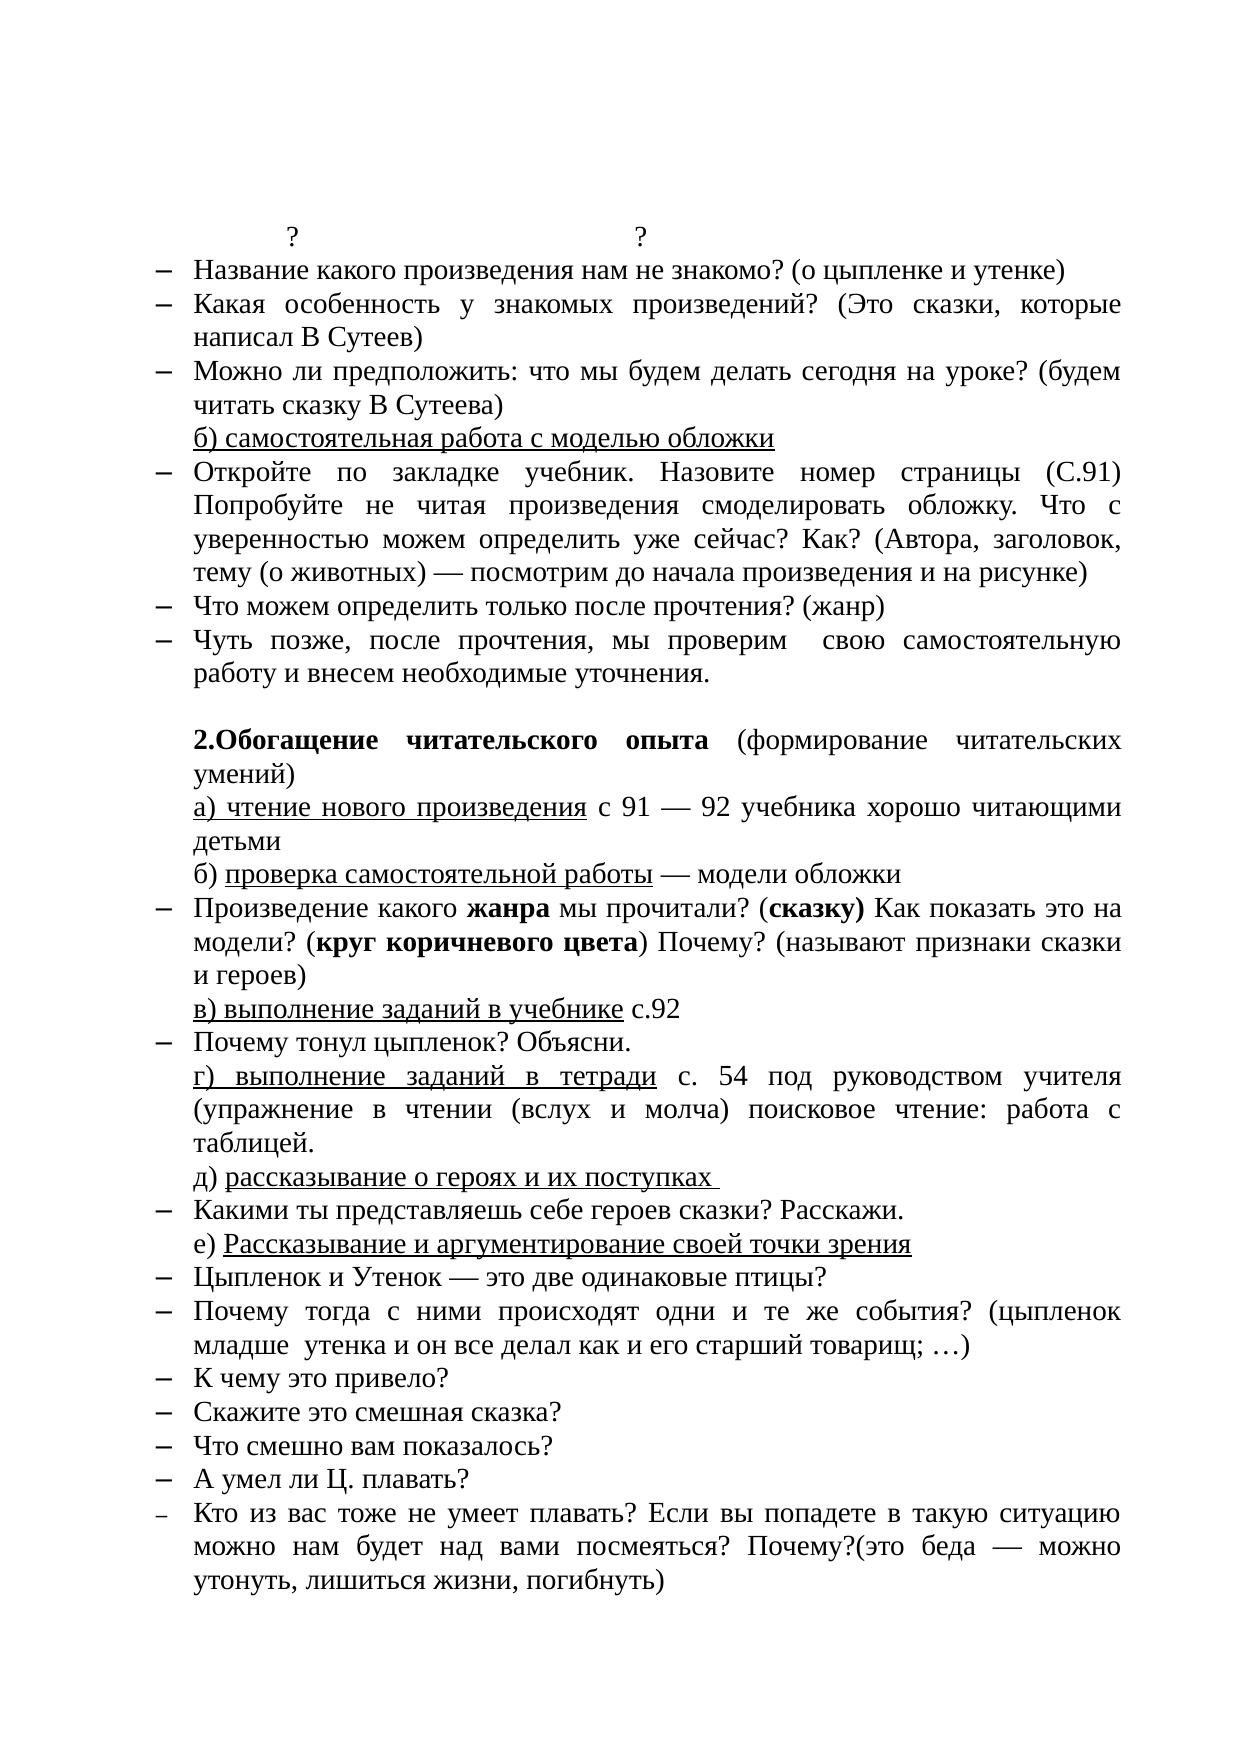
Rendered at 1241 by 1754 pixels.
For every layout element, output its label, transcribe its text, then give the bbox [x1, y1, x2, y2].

list а) чтение нового произведения с 91 — 92 учебника хорошо читающими детьми [156, 789, 1122, 857]
list Какими ты представляешь себе героев сказки? Расскажи. [156, 1192, 1122, 1226]
list Какая особенность у знакомых произведений? (Это сказки, которые написал В Сутеев) [156, 286, 1122, 353]
text ? ? [118, 219, 1122, 252]
list А умел ли Ц. плавать? [156, 1461, 1122, 1495]
list б) проверка самостоятельной работы — модели обложки [156, 857, 1122, 890]
list К чему это привело? [156, 1360, 1122, 1394]
list Цыпленок и Утенок — это две одинаковые птицы? [156, 1259, 1122, 1293]
list Что смешно вам показалось? [156, 1428, 1122, 1461]
list Произведение какого жанра мы прочитали? (сказку) Как показать это на модели? (круг коричневого цвета) Почему? (называют признаки сказки и героев) [156, 890, 1122, 991]
list д) рассказывание о героях и их поступках [156, 1159, 1122, 1192]
list Что можем определить только после прочтения? (жанр) [156, 588, 1122, 622]
list в) выполнение заданий в учебнике с.92 [156, 991, 1122, 1024]
list 2.Обогащение читательского опыта (формирование читательских умений) [156, 722, 1122, 789]
list Чуть позже, после прочтения, мы проверим свою самостоятельную работу и внесем необходимые уточнения. [156, 622, 1122, 689]
list г) выполнение заданий в тетради с. 54 под руководством учителя (упражнение в чтении (вслух и молча) поисковое чтение: работа с таблицей. [156, 1058, 1122, 1159]
list Почему тонул цыпленок? Объясни. [156, 1024, 1122, 1058]
list Название какого произведения нам не знакомо? (о цыпленке и утенке) [156, 252, 1122, 286]
list Откройте по закладке учебник. Назовите номер страницы (С.91) Попробуйте не читая произведения смоделировать обложку. Что с уверенностью можем определить уже сейчас? Как? (Автора, заголовок, тему (о животных) — посмотрим до начала произведения и на рисунке) [156, 454, 1122, 588]
list Можно ли предположить: что мы будем делать сегодня на уроке? (будем читать сказку В Сутеева) [156, 353, 1122, 420]
list Почему тогда с ними происходят одни и те же события? (цыпленок младше утенка и он все делал как и его старший товарищ; …) [156, 1293, 1122, 1360]
list б) самостоятельная работа с моделью обложки [156, 420, 1122, 454]
list е) Рассказывание и аргументирование своей точки зрения [156, 1226, 1122, 1259]
list Скажите это смешная сказка? [156, 1394, 1122, 1428]
list Кто из вас тоже не умеет плавать? Если вы попадете в такую ситуацию можно нам будет над вами посмеяться? Почему?(это беда — можно утонуть, лишиться жизни, погибнуть) [156, 1495, 1122, 1596]
